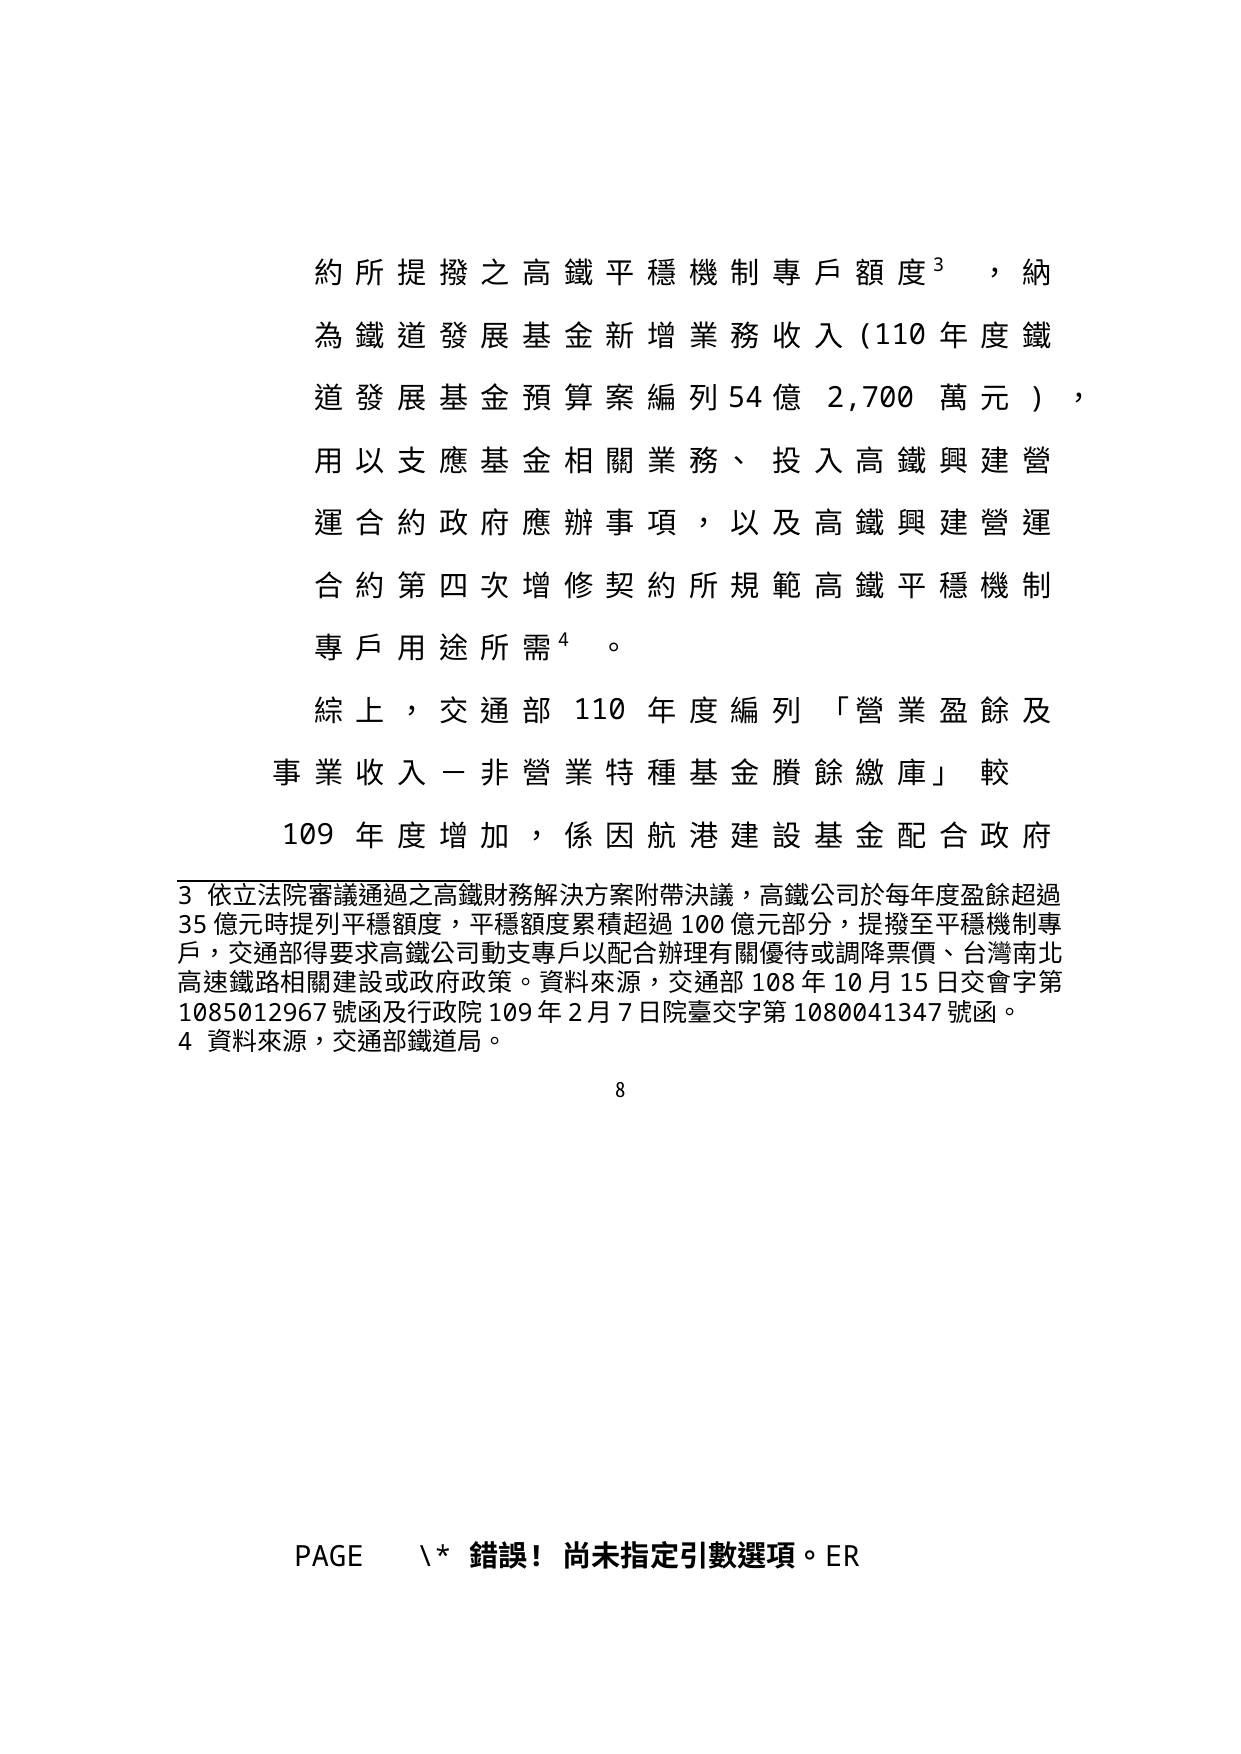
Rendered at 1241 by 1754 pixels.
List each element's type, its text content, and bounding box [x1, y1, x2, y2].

text 依立法院審議通過之高鐵財務解決方案附帶決議，高鐵公司於每年度盈餘超過35億元時提列平穩額度，平穩額度累積超過100億元部分，提撥至平穩機制專戶，交通部得要求高鐵公司動支專戶以配合辦理有關優待或調降票價、台灣南北高速鐵路相關建設或政府政策。資料來源，交通部108年10月15日交會字第1085012967號函及行政院109年2月7日院臺交字第1080041347號函。 [177, 881, 1063, 1027]
text 為建構綠色、智慧之公共運輸，強化鐵道營運監理作為及輔導國內鐵道相關產業發展，基於「取之於今日高鐵，用之於推動鐵道發展」理念，高鐵基金109年2月7日經行政院核定更名並轉型為鐵道發展基金，配合增修之「交通作業基金收支保管及運用辦法」於109年5月25日奉行政院核定，將台灣高速鐵路股份有限公司(以下簡稱高鐵公司)依高鐵興建營運合約所提撥之高鐵平穩機制專戶額度，納為鐵道發展基金新增業務收入(110年度鐵道發展基金預算案編列54億2,700萬元)，用以支應基金相關業務、投入高鐵興建營運合約政府應辦事項，以及高鐵興建營運合約第四次增修契約所規範高鐵平穩機制專戶用途所需。 [271, 229, 1058, 667]
text 綜上，交通部110年度編列「營業盈餘及事業收入－非營業特種基金賸餘繳庫」較109年度增加，係因航港建設基金配合政府 [242, 667, 1058, 854]
text 資料來源，交通部鐵道局。 [177, 1027, 1063, 1056]
